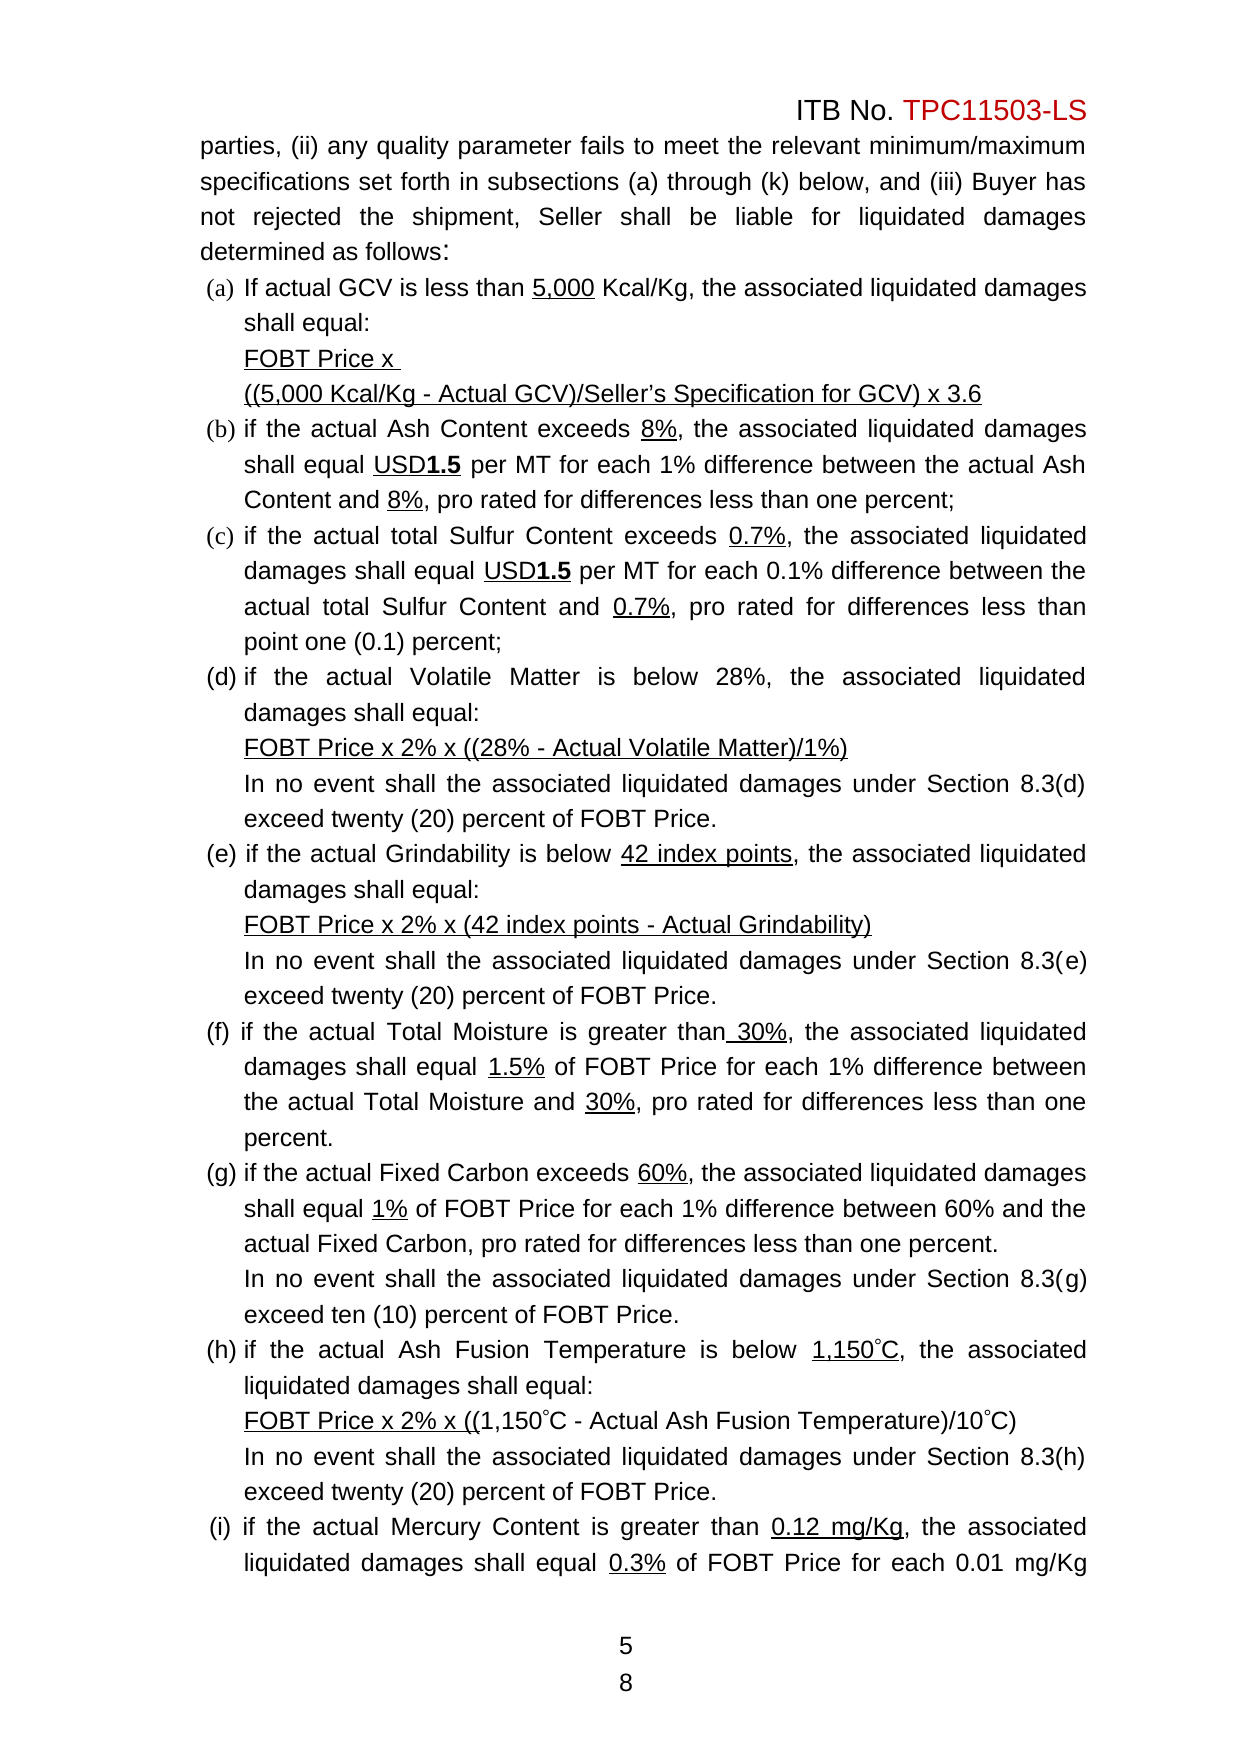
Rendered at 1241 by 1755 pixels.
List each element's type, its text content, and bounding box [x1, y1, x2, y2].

list if the actual total Sulfur Content exceeds 0.7%, the associated liquidated damages shall equal USD1.5 per MT for each 0.1% difference between the actual total Sulfur Content and 0.7%, pro rated for differences less than point one (0.1) percent; [206, 516, 1087, 657]
list if the actual Ash Content exceeds 8%, the associated liquidated damages shall equal USD1.5 per MT for each 1% difference between the actual Ash Content and 8%, pro rated for differences less than one percent; [206, 409, 1087, 516]
text (i) if the actual Mercury Content is greater than 0.12 mg/Kg, the associated liquidated damages shall equal 0.3% of FOBT Price for each 0.01 mg/Kg [209, 1507, 1087, 1578]
text FOBT Price x 2% x (42 index points - Actual Grindability) [244, 905, 1087, 941]
text In no event shall the associated liquidated damages under Section 8.3(e) exceed twenty (20) percent of FOBT Price. [244, 941, 1087, 1012]
text ((5,000 Kcal/Kg - Actual GCV)/Seller’s Specification for GCV) x 3.6 [206, 374, 1087, 409]
text (f) if the actual Total Moisture is greater than 30%, the associated liquidated damages shall equal 1.5% of FOBT Price for each 1% difference between the actual Total Moisture and 30%, pro rated for differences less than one percent. [206, 1012, 1087, 1153]
text In no event shall the associated liquidated damages under Section 8.3(d) exceed twenty (20) percent of FOBT Price. [244, 764, 1087, 834]
text (g) if the actual Fixed Carbon exceeds 60%, the associated liquidated damages shall equal 1% of FOBT Price for each 1% difference between 60% and the actual Fixed Carbon, pro rated for differences less than one percent. [206, 1153, 1087, 1259]
text In no event shall the associated liquidated damages under Section 8.3(g) exceed ten (10) percent of FOBT Price. [244, 1259, 1087, 1330]
list if the actual Volatile Matter is below 28%, the associated liquidated damages shall equal: [206, 657, 1087, 728]
text FOBT Price x 2% x ((28% - Actual Volatile Matter)/1%) [244, 728, 1087, 764]
text In no event shall the associated liquidated damages under Section 8.3(h) exceed twenty (20) percent of FOBT Price. [244, 1437, 1087, 1507]
text (e) if the actual Grindability is below 42 index points, the associated liquidated damages shall equal: [206, 834, 1087, 905]
text FOBT Price x 2% x ((1,150C - Actual Ash Fusion Temperature)/10C) [244, 1401, 1087, 1437]
text FOBT Price x [150, 339, 1087, 374]
list If actual GCV is less than 5,000 Kcal/Kg, the associated liquidated damages shall equal: [206, 268, 1087, 339]
text (h) if the actual Ash Fusion Temperature is below 1,150C, the associated liquidated damages shall equal: [206, 1330, 1087, 1401]
text parties, (ii) any quality parameter fails to meet the relevant minimum/maximum specifications set forth in subsections (a) through (k) below, and (iii) Buyer has not rejected the shipment, Seller shall be liable for liquidated damages determined as follows: [200, 126, 1087, 268]
